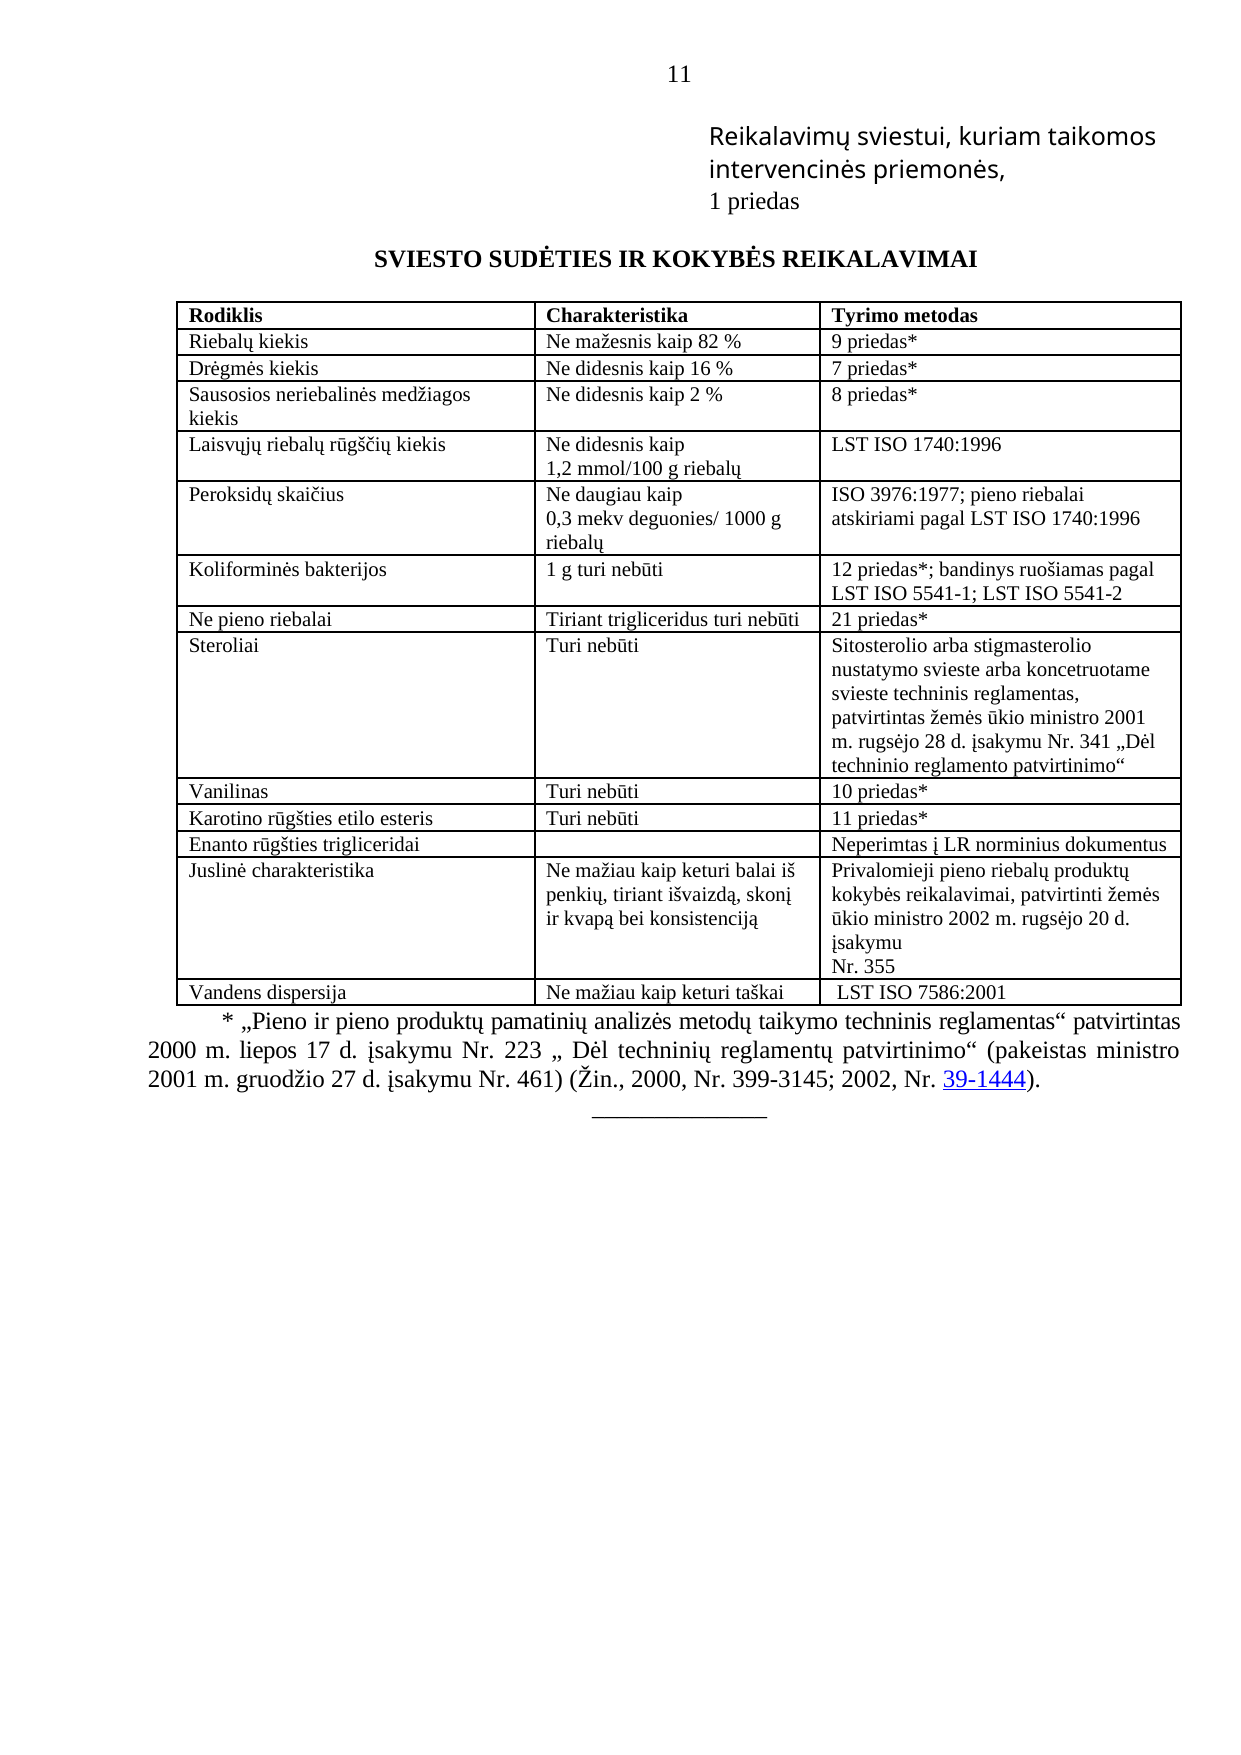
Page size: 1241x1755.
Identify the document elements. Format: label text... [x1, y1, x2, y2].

table_cell Vandens dispersija [178, 980, 534, 1004]
table_cell Karotino rūgšties etilo esteris [178, 805, 534, 829]
table_cell 10 priedas* [821, 779, 1180, 803]
table_cell Vanilinas [178, 779, 534, 803]
table_cell 7 priedas* [821, 356, 1180, 380]
table_cell 9 priedas* [821, 330, 1180, 353]
table_cell Ne mažiau kaip keturi taškai [536, 980, 819, 1004]
table_cell LST ISO 1740:1996 [821, 432, 1180, 480]
table_cell 12 priedas*; bandinys ruošiamas pagal LST ISO 5541-1; LST ISO 5541-2 [821, 556, 1180, 604]
table_cell Steroliai [178, 633, 534, 777]
table_cell ISO 3976:1977; pieno riebalai atskiriami pagal LST ISO 1740:1996 [821, 482, 1180, 554]
table_cell Juslinė charakteristika [178, 858, 534, 978]
table_cell 11 priedas* [821, 805, 1180, 829]
table_cell Turi nebūti [536, 779, 819, 803]
table_cell Ne mažesnis kaip 82 % [536, 330, 819, 353]
table_cell Neperimtas į LR norminius dokumentus [821, 832, 1180, 856]
table_cell Sausosios neriebalinės medžiagos kiekis [178, 382, 534, 430]
table_cell Tiriant trigliceridus turi nebūti [536, 607, 819, 631]
table_cell Enanto rūgšties trigliceridai [178, 832, 534, 856]
table_header Tyrimo metodas [821, 303, 1180, 327]
table_cell Ne daugiau kaip 0,3 mekv deguonies/ 1000 g riebalų [536, 482, 819, 554]
table_cell Riebalų kiekis [178, 330, 534, 353]
table_cell Turi nebūti [536, 633, 819, 777]
table_cell 1 g turi nebūti [536, 556, 819, 604]
table_header Charakteristika [536, 303, 819, 327]
text 1 priedas [177, 186, 1181, 215]
table_cell 8 priedas* [821, 382, 1180, 430]
table_cell 21 priedas* [821, 607, 1180, 631]
table_cell Ne didesnis kaip 1,2 mmol/100 g riebalų [536, 432, 819, 480]
table_cell Ne pieno riebalai [178, 607, 534, 631]
table_cell Sitosterolio arba stigmasterolio nustatymo svieste arba koncetruotame svieste techninis reglamentas, patvirtintas žemės ūkio ministro 2001 m. rugsėjo 28 d. įsakymu Nr. 341 „Dėl techninio reglamento patvirtinimo“ [821, 633, 1180, 777]
table_cell Peroksidų skaičius [178, 482, 534, 554]
table_cell Privalomieji pieno riebalų produktų kokybės reikalavimai, patvirtinti žemės ūkio ministro 2002 m. rugsėjo 20 d. įsakymu Nr. 355 [821, 858, 1180, 978]
text intervencinės priemonės, [177, 152, 1181, 186]
text Reikalavimų sviestui, kuriam taikomos [177, 118, 1181, 152]
text * „Pieno ir pieno produktų pamatinių analizės metodų taikymo techninis reglamentas“ patvirtintas 2000 m. liepos 17 d. įsakymu Nr. 223 „ Dėl techninių reglamentų patvirtinimo“ (pakeistas ministro 2001 m. gruodžio 27 d. įsakymu Nr. 461) (Žin., 2000, Nr. 399-3145; 2002, Nr. 39-1444). [148, 1006, 1181, 1092]
table_cell Ne didesnis kaip 16 % [536, 356, 819, 380]
table_cell Ne mažiau kaip keturi balai iš penkių, tiriant išvaizdą, skonį ir kvapą bei konsistenciją [536, 858, 819, 978]
table_cell Turi nebūti [536, 805, 819, 829]
text SVIESTO SUDĖTIES IR KOKYBĖS REIKALAVIMAI [177, 244, 1181, 272]
text ______________ [177, 1092, 1181, 1121]
table_cell Ne didesnis kaip 2 % [536, 382, 819, 430]
table_cell Koliforminės bakterijos [178, 556, 534, 604]
table_cell Laisvųjų riebalų rūgščių kiekis [178, 432, 534, 480]
table_header Rodiklis [178, 303, 534, 327]
table_cell LST ISO 7586:2001 [821, 980, 1180, 1004]
table_cell [536, 832, 819, 856]
table_cell Drėgmės kiekis [178, 356, 534, 380]
